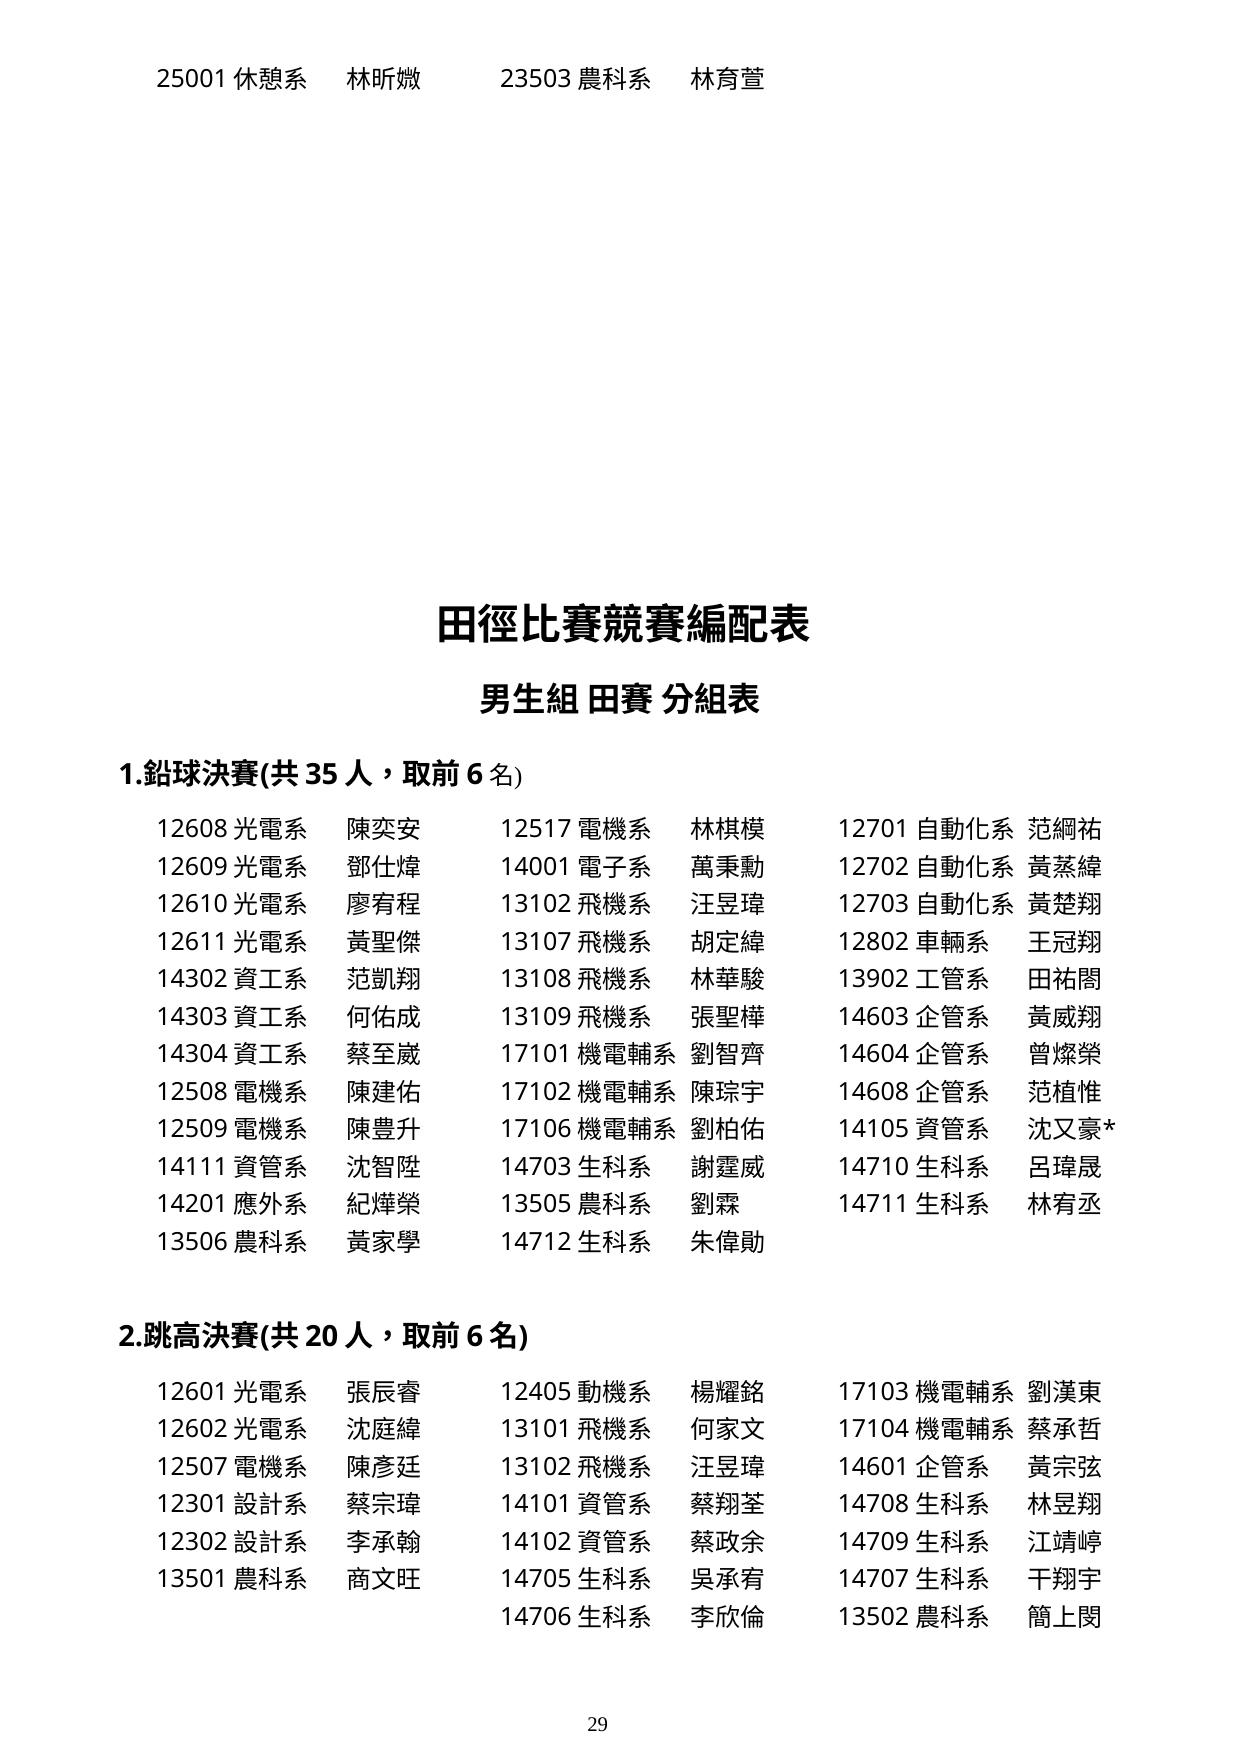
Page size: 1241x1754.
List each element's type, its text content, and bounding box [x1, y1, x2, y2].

table_cell 農科系 [574, 59, 687, 97]
table_cell 自動化系 [912, 847, 1024, 884]
table_cell 蔡翔荃 [687, 1484, 799, 1522]
table_cell 飛機系 [574, 922, 687, 959]
table_cell 光電系 [231, 884, 343, 922]
table_cell 簡上閔 [1024, 1597, 1137, 1634]
table_cell 14703 [462, 1147, 574, 1184]
table_cell 工管系 [912, 959, 1024, 997]
table_cell 光電系 [231, 922, 343, 959]
table_cell 13501 [118, 1559, 231, 1597]
table_cell 12509 [118, 1109, 231, 1147]
table_cell 企管系 [912, 1072, 1024, 1109]
table_cell 12302 [118, 1522, 231, 1559]
table_cell 機電輔系 [574, 1034, 687, 1072]
table_cell 干翔宇 [1024, 1559, 1137, 1597]
table_cell 生科系 [912, 1147, 1024, 1184]
table_cell 汪昱瑋 [687, 1447, 799, 1484]
table_header 自動化系 [912, 809, 1024, 847]
table_cell 張聖樺 [687, 997, 799, 1034]
table_cell [1024, 1222, 1137, 1259]
table_header 12405 [462, 1372, 574, 1409]
table_header 電機系 [574, 809, 687, 847]
table_cell 機電輔系 [912, 1409, 1024, 1447]
table_cell 13502 [799, 1597, 912, 1634]
table_cell 資工系 [231, 997, 343, 1034]
table_cell 飛機系 [574, 1409, 687, 1447]
table_cell 蔡政余 [687, 1522, 799, 1559]
table_header 12517 [462, 809, 574, 847]
table_cell 17104 [799, 1409, 912, 1447]
table_cell 王冠翔 [1024, 922, 1137, 959]
table_cell 資管系 [574, 1484, 687, 1522]
table_cell [231, 1597, 343, 1634]
table_cell [912, 1222, 1024, 1259]
table_cell [799, 1222, 912, 1259]
table_cell 電機系 [231, 1447, 343, 1484]
table_cell 應外系 [231, 1184, 343, 1222]
table_cell 13108 [462, 959, 574, 997]
text 1.鉛球決賽(共35人，取前6名) [118, 734, 1122, 809]
table_cell 14709 [799, 1522, 912, 1559]
table_cell 14303 [118, 997, 231, 1034]
table_cell 13505 [462, 1184, 574, 1222]
table_cell 生科系 [912, 1484, 1024, 1522]
table_header 楊耀銘 [687, 1372, 799, 1409]
table_cell 資管系 [574, 1522, 687, 1559]
table_cell 自動化系 [912, 884, 1024, 922]
table_cell 陳豊升 [343, 1109, 462, 1147]
table_cell 12702 [799, 847, 912, 884]
table_cell 生科系 [574, 1222, 687, 1259]
table_cell 范凱翔 [343, 959, 462, 997]
table_cell 12507 [118, 1447, 231, 1484]
table_cell 14707 [799, 1559, 912, 1597]
table_cell 林宥丞 [1024, 1184, 1137, 1222]
table_cell 14705 [462, 1559, 574, 1597]
table_cell 13109 [462, 997, 574, 1034]
table_cell 13506 [118, 1222, 231, 1259]
table_cell 何家文 [687, 1409, 799, 1447]
table_header 17103 [799, 1372, 912, 1409]
table_cell 14710 [799, 1147, 912, 1184]
table_cell 12802 [799, 922, 912, 959]
table_cell 25001 [118, 59, 231, 97]
table_cell 農科系 [912, 1597, 1024, 1634]
table_cell [118, 1597, 231, 1634]
table_cell 17101 [462, 1034, 574, 1072]
table_cell 飛機系 [574, 884, 687, 922]
table_cell 13101 [462, 1409, 574, 1447]
table_cell 電機系 [231, 1072, 343, 1109]
table_cell 設計系 [231, 1522, 343, 1559]
table_cell 黃宗弦 [1024, 1447, 1137, 1484]
table_cell 江靖嵉 [1024, 1522, 1137, 1559]
table_cell 生科系 [574, 1559, 687, 1597]
table_cell 汪昱瑋 [687, 884, 799, 922]
table_cell 陳建佑 [343, 1072, 462, 1109]
table_cell 23503 [462, 59, 574, 97]
table_cell 陳彥廷 [343, 1447, 462, 1484]
table_cell 紀燁榮 [343, 1184, 462, 1222]
table_cell 休憩系 [231, 59, 343, 97]
table_cell 林昕媺 [343, 59, 462, 97]
table_cell 陳琮宇 [687, 1072, 799, 1109]
table_cell 萬秉勳 [687, 847, 799, 884]
table_cell 生科系 [912, 1184, 1024, 1222]
table_cell 13107 [462, 922, 574, 959]
table_cell 車輛系 [912, 922, 1024, 959]
table_cell 14601 [799, 1447, 912, 1484]
table_cell 廖宥程 [343, 884, 462, 922]
table_cell 企管系 [912, 1034, 1024, 1072]
table_cell 黃楚翔 [1024, 884, 1137, 922]
text 2.跳高決賽(共20人，取前6名) [118, 1297, 1122, 1372]
table_cell 機電輔系 [574, 1109, 687, 1147]
table_header 12601 [118, 1372, 231, 1409]
table_cell 謝霆威 [687, 1147, 799, 1184]
table_cell 農科系 [231, 1222, 343, 1259]
table_cell 生科系 [574, 1147, 687, 1184]
table_cell 林昱翔 [1024, 1484, 1137, 1522]
table_cell 資管系 [231, 1147, 343, 1184]
table_cell 企管系 [912, 997, 1024, 1034]
table_cell 14302 [118, 959, 231, 997]
table_cell 企管系 [912, 1447, 1024, 1484]
table_cell 12301 [118, 1484, 231, 1522]
table_header 劉漢東 [1024, 1372, 1137, 1409]
table_header 光電系 [231, 809, 343, 847]
table_header 光電系 [231, 1372, 343, 1409]
table_cell [343, 1634, 462, 1668]
table_cell 生科系 [912, 1522, 1024, 1559]
table_cell 電機系 [231, 1109, 343, 1147]
table_cell 林育萱 [687, 59, 799, 97]
table_cell 12610 [118, 884, 231, 922]
table_cell 14111 [118, 1147, 231, 1184]
text 男生組 田賽 分組表 [118, 659, 1122, 734]
table_cell 14604 [799, 1034, 912, 1072]
table_cell 飛機系 [574, 959, 687, 997]
table_cell 黃聖傑 [343, 922, 462, 959]
text 田徑比賽競賽編配表 [118, 584, 1122, 659]
table_cell 12602 [118, 1409, 231, 1447]
table_cell 商文旺 [343, 1559, 462, 1597]
table_cell 黃蒸緯 [1024, 847, 1137, 884]
table_cell 生科系 [912, 1559, 1024, 1597]
table_cell 黃家學 [343, 1222, 462, 1259]
table_cell 蔡宗瑋 [343, 1484, 462, 1522]
table_cell 12703 [799, 884, 912, 922]
table_cell 李承翰 [343, 1522, 462, 1559]
table_cell 14201 [118, 1184, 231, 1222]
table_cell 蔡承哲 [1024, 1409, 1137, 1447]
table_header 林棋模 [687, 809, 799, 847]
table_cell 14608 [799, 1072, 912, 1109]
table_cell 沈庭緯 [343, 1409, 462, 1447]
table_header 機電輔系 [912, 1372, 1024, 1409]
table_cell 胡定緯 [687, 922, 799, 959]
table_cell 飛機系 [574, 1447, 687, 1484]
table_cell 曾燦榮 [1024, 1034, 1137, 1072]
table_cell 范植惟 [1024, 1072, 1137, 1109]
table_cell 蔡至崴 [343, 1034, 462, 1072]
table_cell 田祐閤 [1024, 959, 1137, 997]
table_cell 14711 [799, 1184, 912, 1222]
table_cell 資工系 [231, 1034, 343, 1072]
table_cell 資工系 [231, 959, 343, 997]
table_cell 13902 [799, 959, 912, 997]
table_cell [231, 1634, 343, 1668]
table_cell 呂瑋晟 [1024, 1147, 1137, 1184]
table_cell 12609 [118, 847, 231, 884]
table_cell 14304 [118, 1034, 231, 1072]
table_cell 14603 [799, 997, 912, 1034]
table_cell 14706 [462, 1597, 574, 1634]
table_header 范綱祐 [1024, 809, 1137, 847]
table_cell 劉柏佑 [687, 1109, 799, 1147]
table_cell [343, 1597, 462, 1634]
table_cell 沈又豪* [1024, 1109, 1137, 1147]
table_cell 14101 [462, 1484, 574, 1522]
table_cell 林華駿 [687, 959, 799, 997]
table_cell 14105 [799, 1109, 912, 1147]
table_cell 鄧仕煒 [343, 847, 462, 884]
table_cell 朱偉勛 [687, 1222, 799, 1259]
table_cell [118, 1634, 231, 1668]
table_cell 13102 [462, 1447, 574, 1484]
table_cell 生科系 [574, 1597, 687, 1634]
table_cell 12508 [118, 1072, 231, 1109]
table_cell 沈智陞 [343, 1147, 462, 1184]
table_header 陳奕安 [343, 809, 462, 847]
table_header 張辰睿 [343, 1372, 462, 1409]
table_cell [799, 59, 1137, 97]
table_cell 14102 [462, 1522, 574, 1559]
table_cell 電子系 [574, 847, 687, 884]
table_cell 何佑成 [343, 997, 462, 1034]
table_cell 機電輔系 [574, 1072, 687, 1109]
table_cell 12611 [118, 922, 231, 959]
table_header 12701 [799, 809, 912, 847]
table_cell 資管系 [912, 1109, 1024, 1147]
table_cell 14001 [462, 847, 574, 884]
table_cell 劉霖 [687, 1184, 799, 1222]
table_header 動機系 [574, 1372, 687, 1409]
table_cell 光電系 [231, 847, 343, 884]
table_cell [574, 1634, 687, 1668]
table_cell 17106 [462, 1109, 574, 1147]
table_cell 李欣倫 [687, 1597, 799, 1634]
table_cell [799, 1634, 1137, 1668]
table_cell 14708 [799, 1484, 912, 1522]
table_cell 飛機系 [574, 997, 687, 1034]
table_cell 14712 [462, 1222, 574, 1259]
table_cell 設計系 [231, 1484, 343, 1522]
table_cell 劉智齊 [687, 1034, 799, 1072]
table_header 12608 [118, 809, 231, 847]
table_cell 17102 [462, 1072, 574, 1109]
table_cell [687, 1634, 799, 1668]
table_cell [462, 1634, 574, 1668]
table_cell 光電系 [231, 1409, 343, 1447]
table_cell 農科系 [231, 1559, 343, 1597]
table_cell 13102 [462, 884, 574, 922]
table_cell 吳承宥 [687, 1559, 799, 1597]
table_cell 農科系 [574, 1184, 687, 1222]
table_cell 黃威翔 [1024, 997, 1137, 1034]
